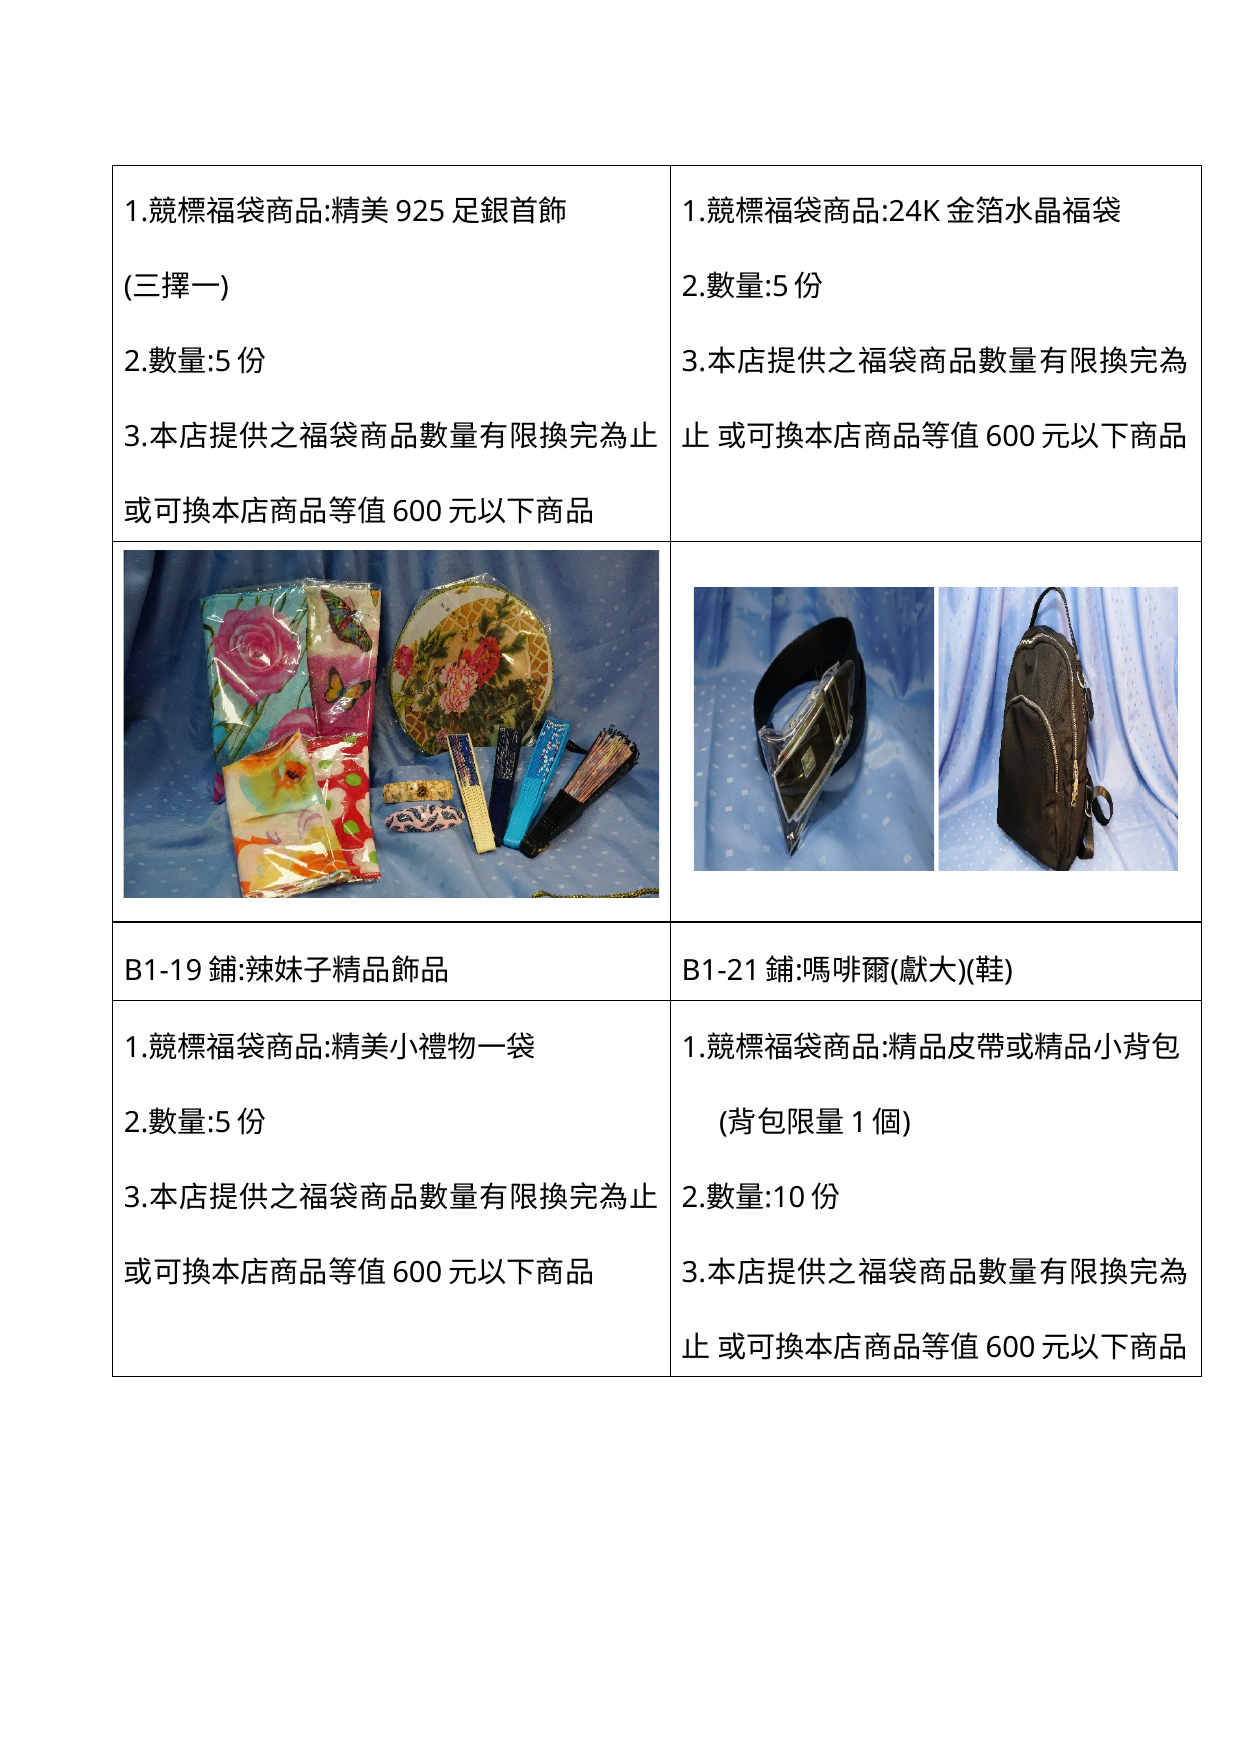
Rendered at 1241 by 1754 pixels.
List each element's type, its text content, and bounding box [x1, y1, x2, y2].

table_cell [113, 542, 670, 921]
table_cell [671, 542, 1201, 921]
picture [693, 587, 935, 871]
table_cell 1.競標福袋商品:精美925足銀首飾 (三擇一) 2.數量:5份 3.本店提供之福袋商品數量有限換完為止 或可換本店商品等值600元以下商品 [113, 166, 670, 541]
table_cell 1.競標福袋商品:精品皮帶或精品小背包 (背包限量1個) 2.數量:10份 3.本店提供之福袋商品數量有限換完為止 或可換本店商品等值600元以下商品 [671, 1001, 1201, 1376]
table_cell B1-21鋪:嗎啡爾(獻大)(鞋) [671, 923, 1201, 999]
table_cell B1-19鋪:辣妹子精品飾品 [113, 923, 670, 999]
table_cell 1.競標福袋商品:精美小禮物一袋 2.數量:5份 3.本店提供之福袋商品數量有限換完為止 或可換本店商品等值600元以下商品 [113, 1001, 670, 1376]
table_cell 1.競標福袋商品:24K金箔水晶福袋 2.數量:5份 3.本店提供之福袋商品數量有限換完為止 或可換本店商品等值600元以下商品 [671, 166, 1201, 541]
picture [123, 550, 660, 898]
picture [938, 587, 1178, 871]
